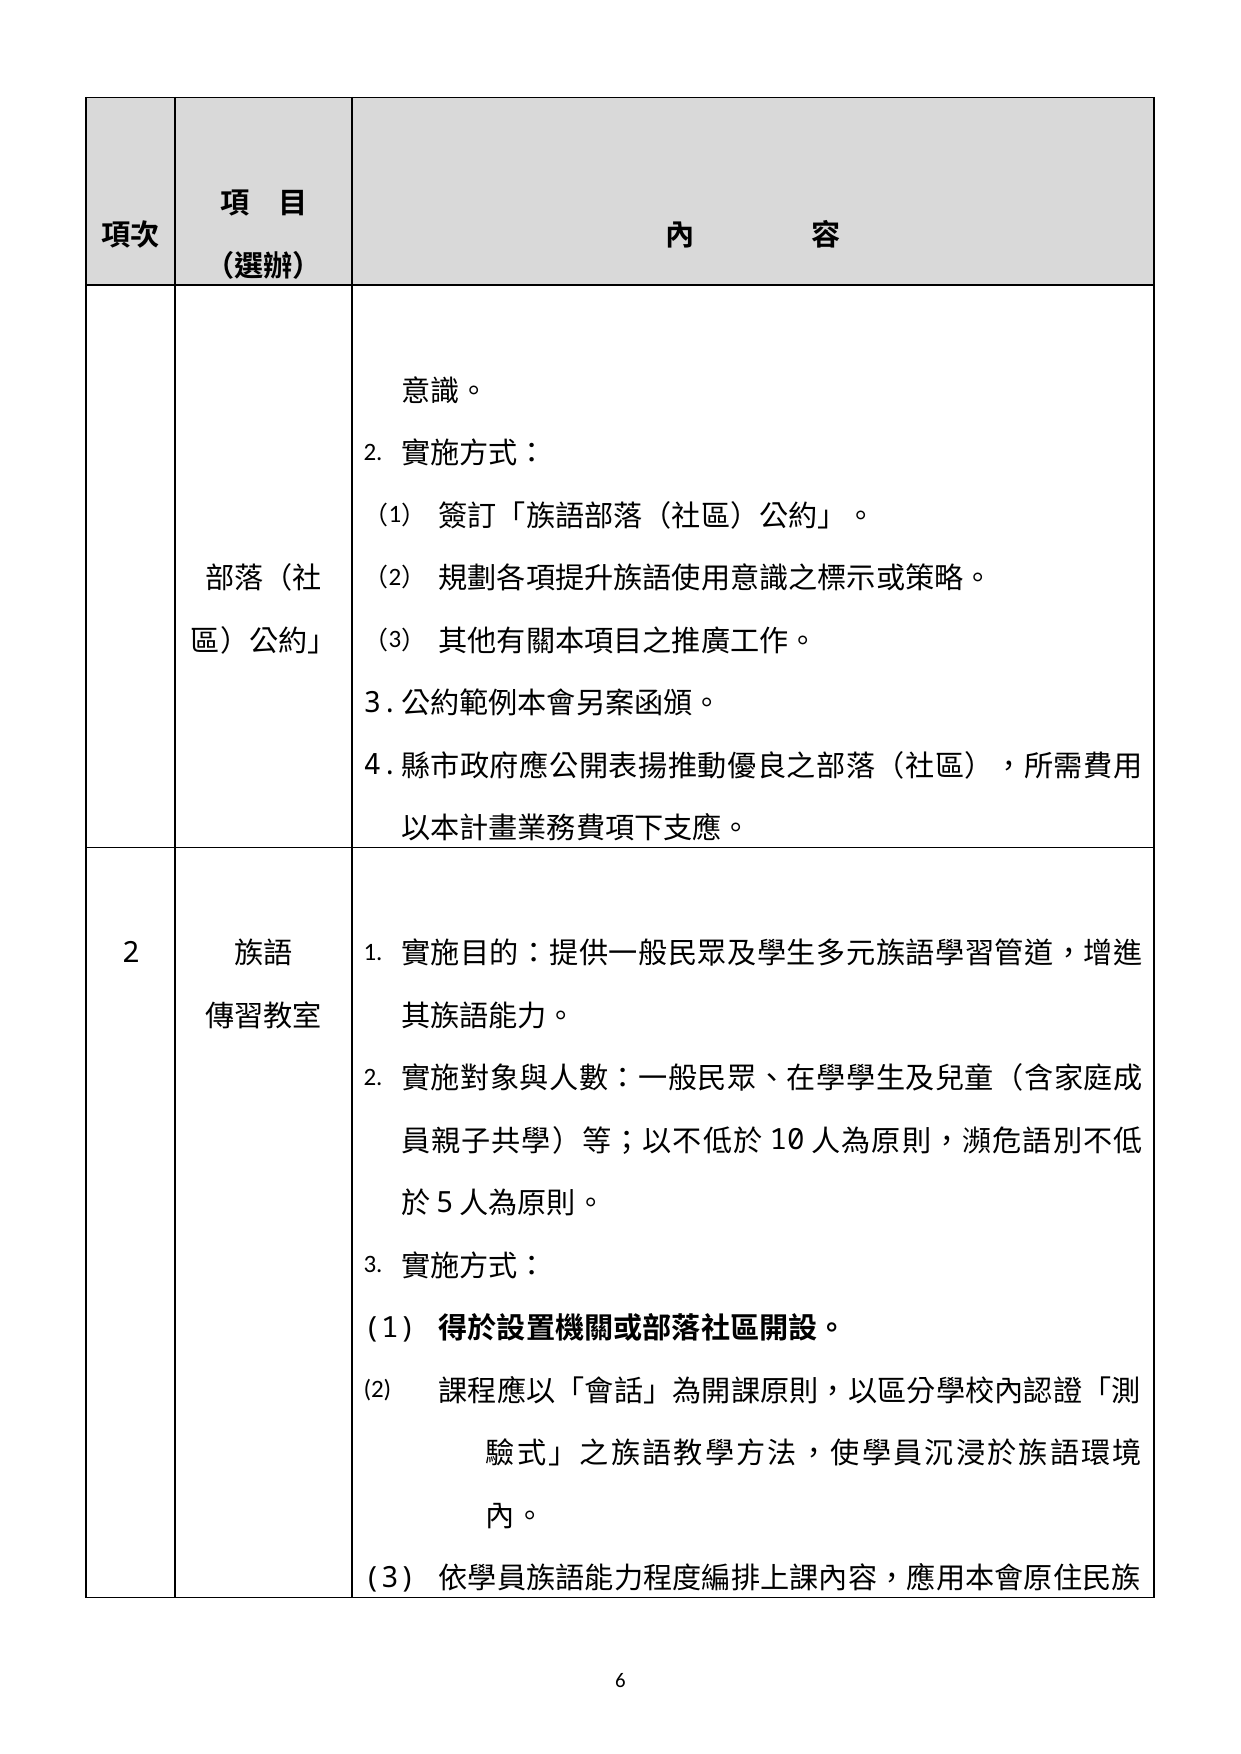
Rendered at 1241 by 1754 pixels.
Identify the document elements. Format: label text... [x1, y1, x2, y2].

table_cell 部落（社區）公約」 [176, 286, 351, 847]
table_cell 族語 傳習教室 [176, 848, 351, 1597]
table_header 內 容 [353, 98, 1153, 284]
table_cell 2 [87, 848, 174, 1597]
table_header 項次 [87, 98, 174, 284]
table_cell [87, 286, 174, 847]
table_cell 實施目的：提供一般民眾及學生多元族語學習管道，增進其族語能力。 實施對象與人數：一般民眾、在學學生及兒童（含家庭成員親子共學）等；以不低於10人為原則，瀕危語別不低於5人為原則。 實施方式： 得於設置機關或部落社區開設。 課程應以「會話」為開課原則，以區分學校內認證「測驗式」之族語教學方法，使學員沉浸於族語環境內。 依學員族語能力程度編排上課內容，應用本會原住民族語E樂園基礎教材、生活會話篇等相關族語教材。 應定期檢視學員學習成效，並鼓勵學員參與本會族語能力認證考試。 獎勵措施：每班開課時數達50小時以上，且參與學員出席率達80%以上，並通過期末測驗者，每人發給獎勵金1,000元。 [353, 848, 1153, 1597]
table_cell 實施目的：推動族語部落化及生活化，提升族人使用族語意識。 實施方式： 簽訂「族語部落（社區）公約」。 規劃各項提升族語使用意識之標示或策略。 其他有關本項目之推廣工作。 公約範例本會另案函頒。 縣市政府應公開表揚推動優良之部落（社區），所需費用以本計畫業務費項下支應。 [353, 286, 1153, 847]
table_header 項 目 （選辦） [176, 98, 351, 284]
